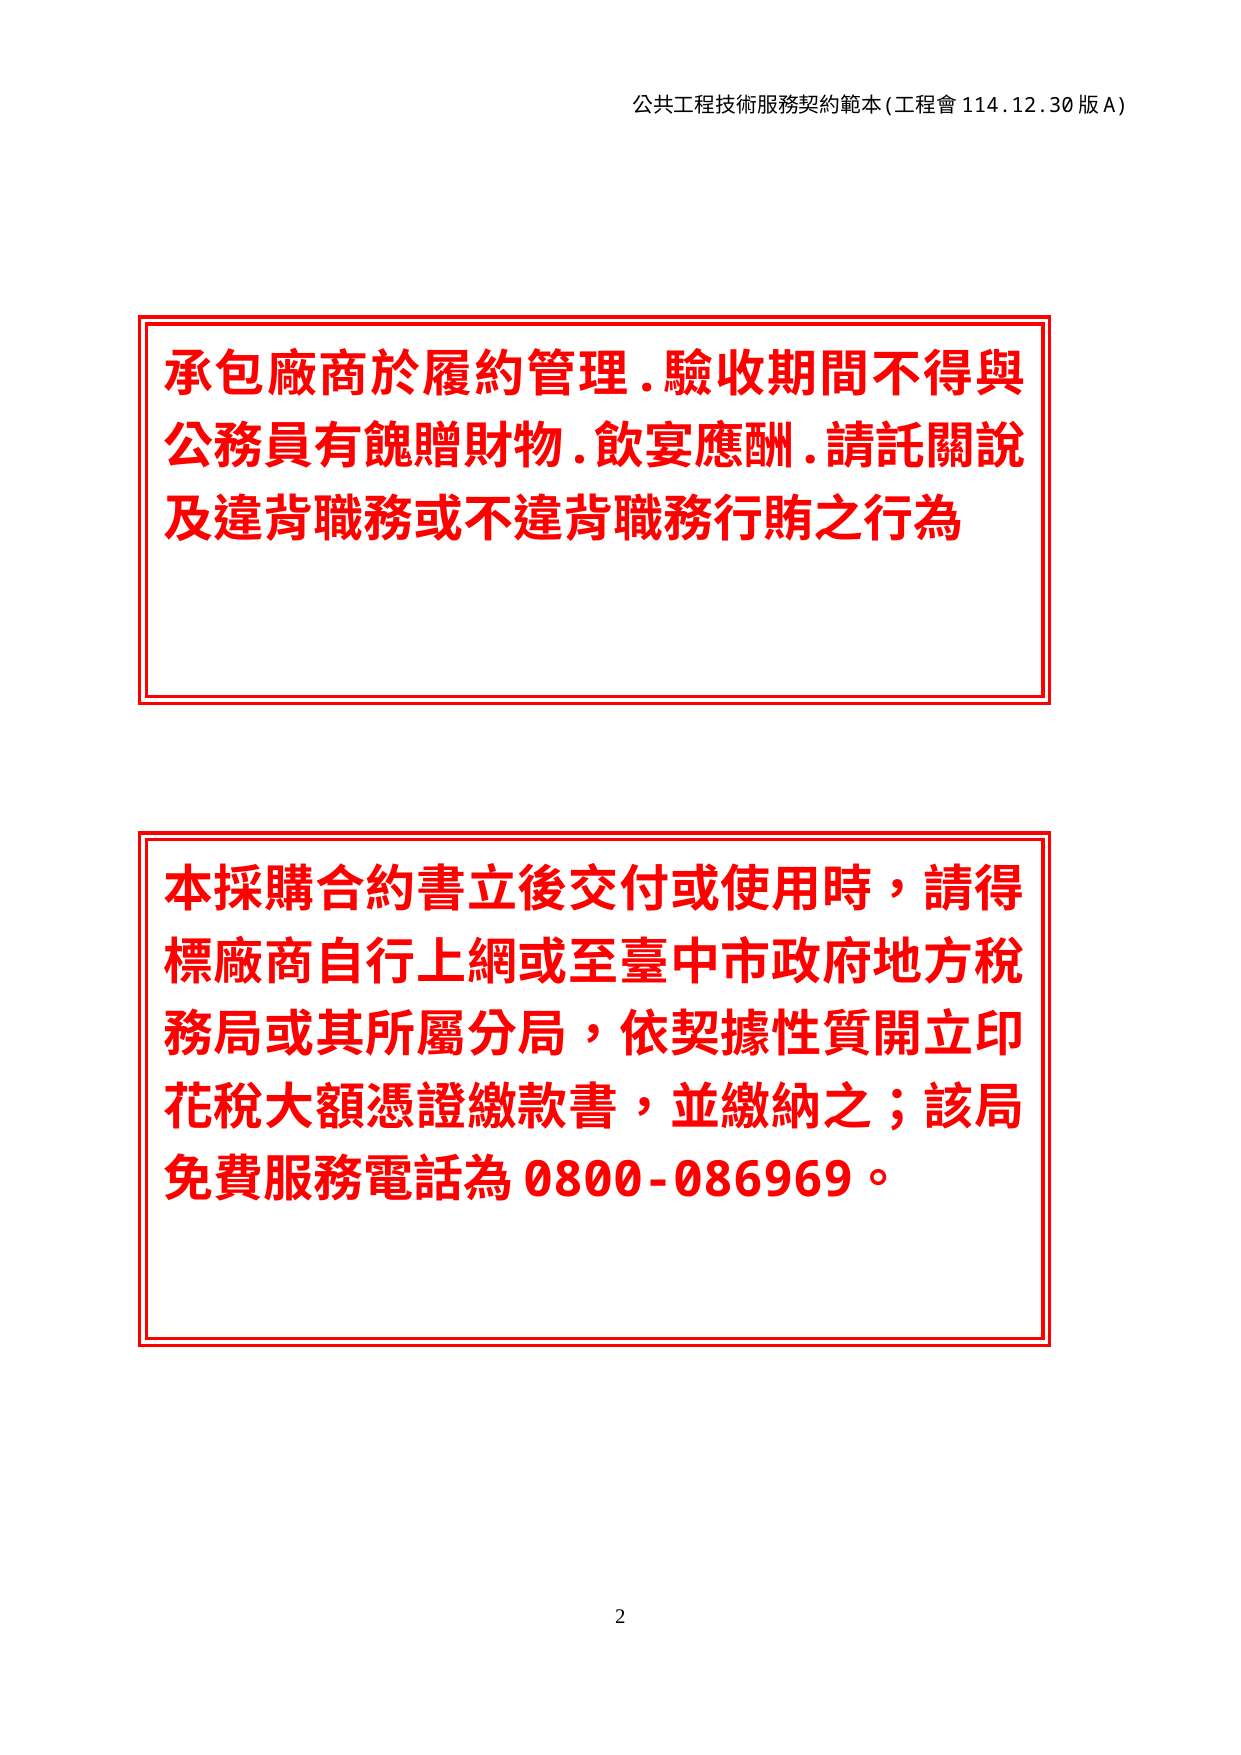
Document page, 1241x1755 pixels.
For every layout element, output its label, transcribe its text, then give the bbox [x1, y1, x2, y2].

text 本採購合約書立後交付或使用時，請得標廠商自行上網或至臺中市政府地方稅務局或其所屬分局，依契據性質開立印花稅大額憑證繳款書，並繳納之；該局免費服務電話為0800-086969。 [163, 849, 1026, 1211]
text 承包廠商於履約管理.驗收期間不得與公務員有餽贈財物.飲宴應酬.請託關說及違背職務或不違背職務行賄之行為 [163, 333, 1026, 551]
